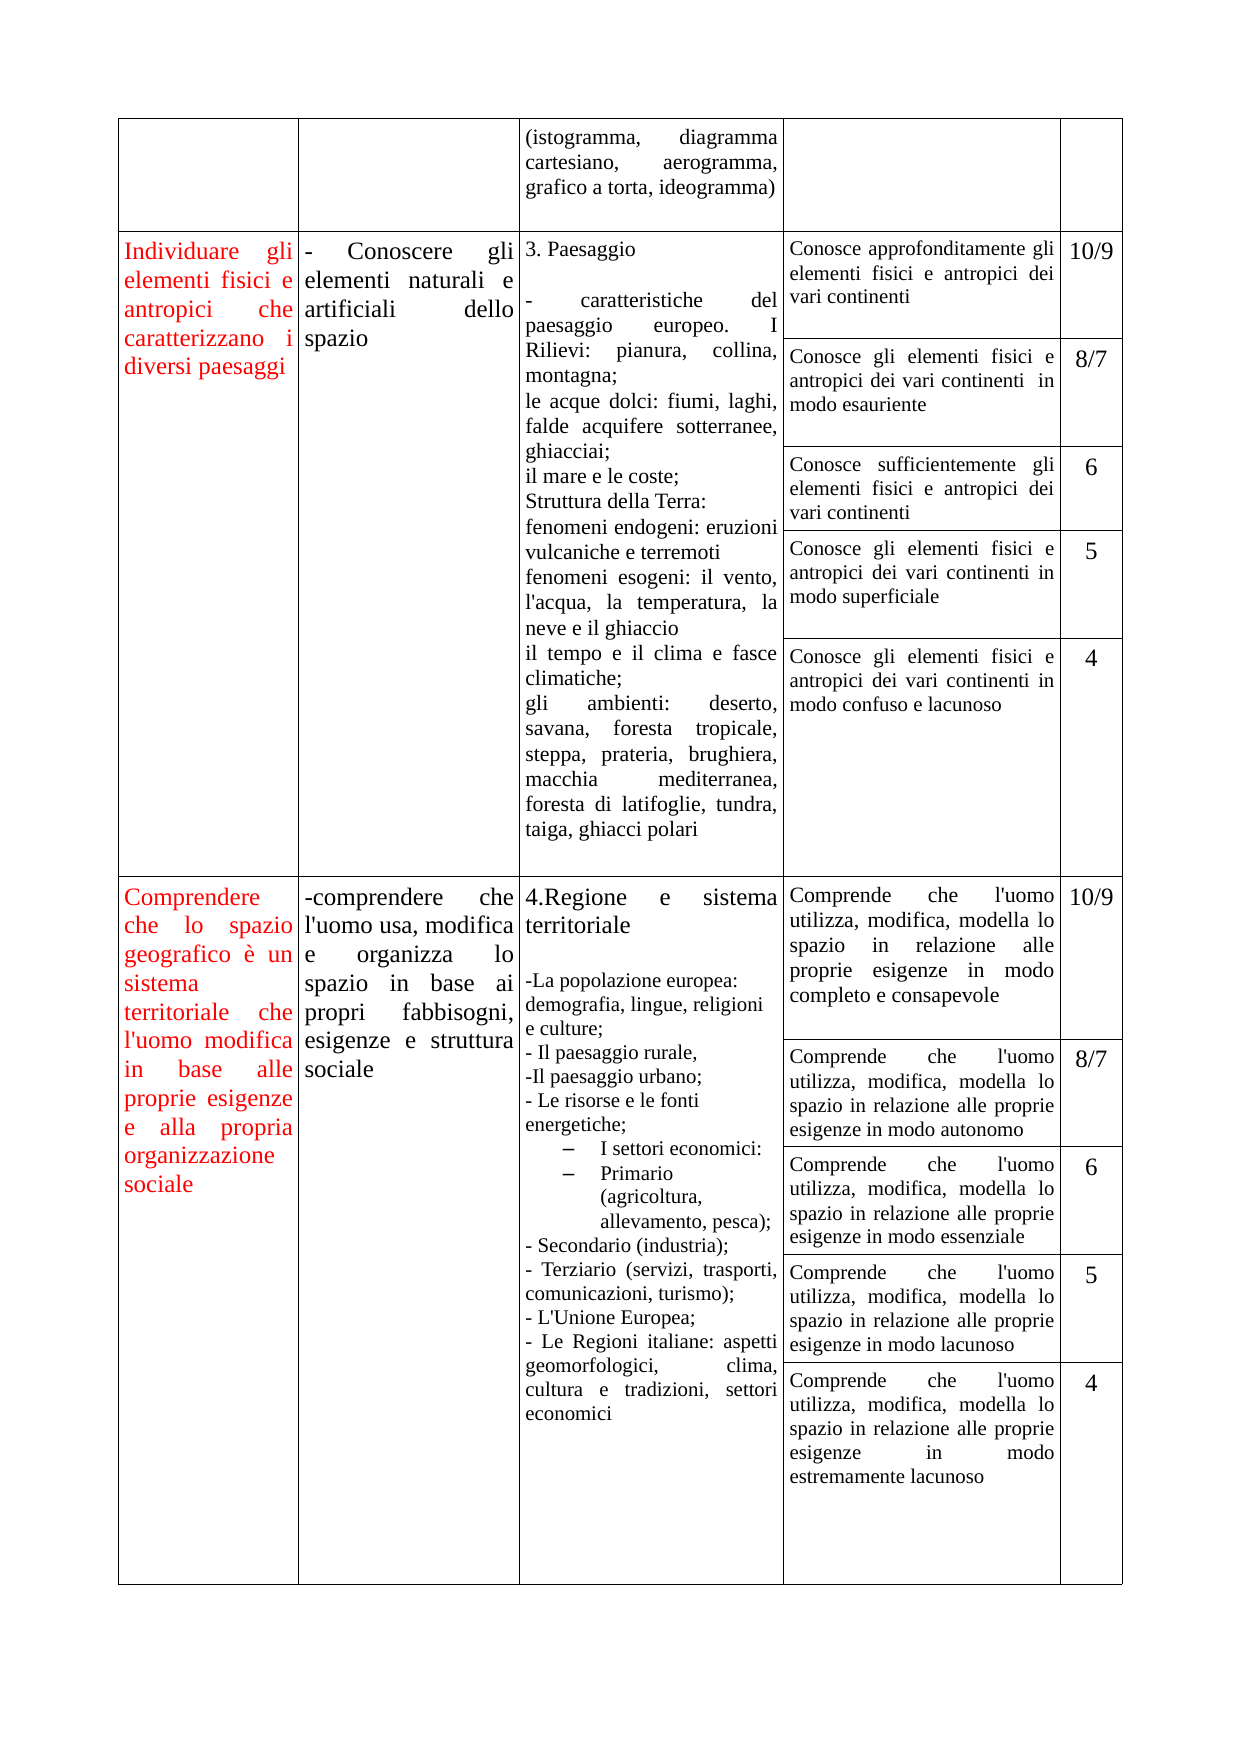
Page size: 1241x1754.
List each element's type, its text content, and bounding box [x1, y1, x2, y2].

table_cell 5 [1061, 531, 1122, 638]
table_cell Comprende che l'uomo utilizza, modifica, modella lo spazio in relazione alle proprie esigenze in modo lacunoso [784, 1255, 1060, 1362]
table_cell 8/7 [1061, 1040, 1122, 1146]
table_cell (istogramma, diagramma cartesiano, aerogramma, grafico a torta, ideogramma) [520, 119, 783, 231]
table_cell 6 [1061, 447, 1122, 530]
table_cell 5 [1061, 1255, 1122, 1362]
table_cell 8/7 [1061, 339, 1122, 446]
table_cell -comprendere che l'uomo usa, modifica e organizza lo spazio in base ai propri fabbisogni, esigenze e struttura sociale [299, 877, 519, 1583]
table_cell Comprende che l'uomo utilizza, modifica, modella lo spazio in relazione alle proprie esigenze in modo autonomo [784, 1040, 1060, 1146]
table_cell [119, 119, 298, 231]
table_cell 10/9 [1061, 232, 1122, 338]
table_cell Conosce gli elementi fisici e antropici dei vari continenti in modo confuso e lacunoso [784, 639, 1060, 876]
table_cell Comprende che l'uomo utilizza, modifica, modella lo spazio in relazione alle proprie esigenze in modo essenziale [784, 1147, 1060, 1254]
table_cell [299, 119, 519, 231]
table_cell Conosce sufficientemente gli elementi fisici e antropici dei vari continenti [784, 447, 1060, 530]
table_cell Individuare gli elementi fisici e antropici che caratterizzano i diversi paesaggi [119, 232, 298, 876]
table_cell [784, 119, 1060, 231]
table_cell 4 [1061, 639, 1122, 876]
table_cell 4.Regione e sistema territoriale -La popolazione europea: demografia, lingue, religioni e culture; - Il paesaggio rurale, -Il paesaggio urbano; - Le risorse e le fonti energetiche; I settori economici: Primario (agricoltura, allevamento, pesca); - Secondario (industria); - Terziario (servizi, trasporti, comunicazioni, turismo); - L'Unione Europea; - Le Regioni italiane: aspetti geomorfologici, clima, cultura e tradizioni, settori economici [520, 877, 783, 1583]
table_cell 4 [1061, 1363, 1122, 1583]
table_cell Conosce gli elementi fisici e antropici dei vari continenti in modo esauriente [784, 339, 1060, 446]
table_cell 3. Paesaggio - caratteristiche del paesaggio europeo. I Rilievi: pianura, collina, montagna; le acque dolci: fiumi, laghi, falde acquifere sotterranee, ghiacciai; il mare e le coste; Struttura della Terra: fenomeni endogeni: eruzioni vulcaniche e terremoti fenomeni esogeni: il vento, l'acqua, la temperatura, la neve e il ghiaccio il tempo e il clima e fasce climatiche; gli ambienti: deserto, savana, foresta tropicale, steppa, prateria, brughiera, macchia mediterranea, foresta di latifoglie, tundra, taiga, ghiacci polari [520, 232, 783, 876]
table_cell 6 [1061, 1147, 1122, 1254]
table_cell Comprendere che lo spazio geografico è un sistema territoriale che l'uomo modifica in base alle proprie esigenze e alla propria organizzazione sociale [119, 877, 298, 1583]
table_cell [1061, 119, 1122, 231]
table_cell Comprende che l'uomo utilizza, modifica, modella lo spazio in relazione alle proprie esigenze in modo completo e consapevole [784, 877, 1060, 1039]
table_cell Conosce gli elementi fisici e antropici dei vari continenti in modo superficiale [784, 531, 1060, 638]
table_cell 10/9 [1061, 877, 1122, 1039]
table_cell - Conoscere gli elementi naturali e artificiali dello spazio [299, 232, 519, 876]
table_cell Comprende che l'uomo utilizza, modifica, modella lo spazio in relazione alle proprie esigenze in modo estremamente lacunoso [784, 1363, 1060, 1583]
table_cell Conosce approfonditamente gli elementi fisici e antropici dei vari continenti [784, 232, 1060, 338]
